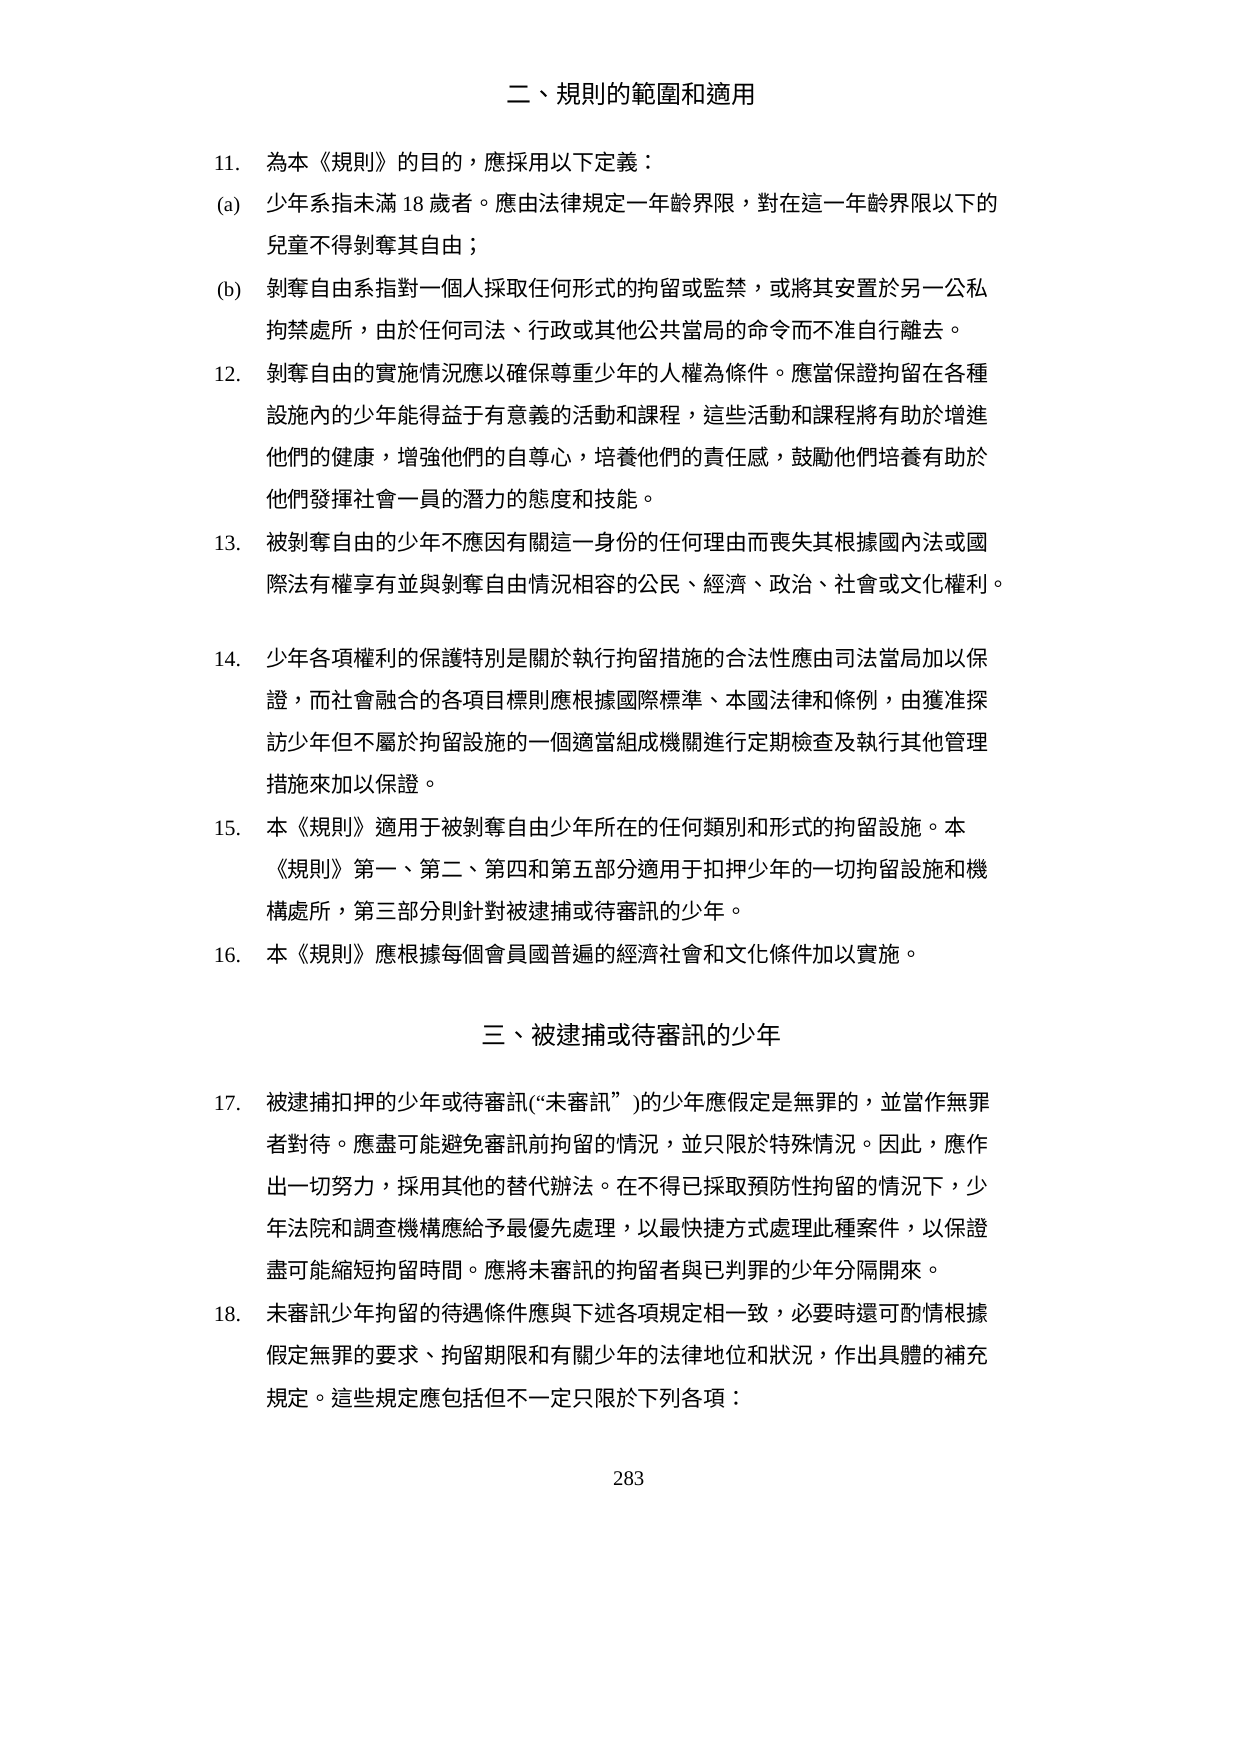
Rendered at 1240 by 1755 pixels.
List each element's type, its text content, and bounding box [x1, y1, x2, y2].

list 少年系指未滿 18 歲者。應由法律規定一年齡界限，對在這一年齡界限以下的兒童不得剝奪其自由； [217, 186, 1003, 260]
list 剝奪自由系指對一個人採取任何形式的拘留或監禁，或將其安置於另一公私拘禁處所，由於任何司法、行政或其他公共當局的命令而不准自行離去。 [217, 271, 1003, 345]
list 被剝奪自由的少年不應因有關這一身份的任何理由而喪失其根據國內法或國際法有權享有並與剝奪自由情況相容的公民、經濟、政治、社會或文化權利。 [213, 525, 1003, 632]
text 二、規則的範圍和適用 [267, 75, 1002, 111]
list 少年各項權利的保護特別是關於執行拘留措施的合法性應由司法當局加以保證，而社會融合的各項目標則應根據國際標準、本國法律和條例，由獲准探訪少年但不屬於拘留設施的一個適當組成機關進行定期檢查及執行其他管理措施來加以保證。 [213, 641, 1003, 799]
list 剝奪自由的實施情況應以確保尊重少年的人權為條件。應當保證拘留在各種設施內的少年能得益于有意義的活動和課程，這些活動和課程將有助於增進他們的健康，增強他們的自尊心，培養他們的責任感，鼓勵他們培養有助於他們發揮社會一員的潛力的態度和技能。 [213, 356, 1003, 514]
list 被逮捕扣押的少年或待審訊(“未審訊”)的少年應假定是無罪的，並當作無罪者對待。應盡可能避免審訊前拘留的情況，並只限於特殊情況。因此，應作出一切努力，採用其他的替代辦法。在不得已採取預防性拘留的情況下，少年法院和調查機構應給予最優先處理，以最快捷方式處理此種案件，以保證盡可能縮短拘留時間。應將未審訊的拘留者與已判罪的少年分隔開來。 [213, 1085, 1003, 1285]
list 為本《規則》的目的，應採用以下定義： [213, 144, 1003, 176]
list 本《規則》應根據每個會員國普遍的經濟社會和文化條件加以實施。 [213, 937, 1003, 969]
list 本《規則》適用于被剝奪自由少年所在的任何類別和形式的拘留設施。本《規則》第一、第二、第四和第五部分適用于扣押少年的一切拘留設施和機構處所，第三部分則針對被逮捕或待審訊的少年。 [213, 810, 1003, 926]
list 未審訊少年拘留的待遇條件應與下述各項規定相一致，必要時還可酌情根據假定無罪的要求、拘留期限和有關少年的法律地位和狀況，作出具體的補充規定。這些規定應包括但不一定只限於下列各項： [213, 1296, 1003, 1412]
text 三、被逮捕或待審訊的少年 [267, 1016, 1002, 1052]
